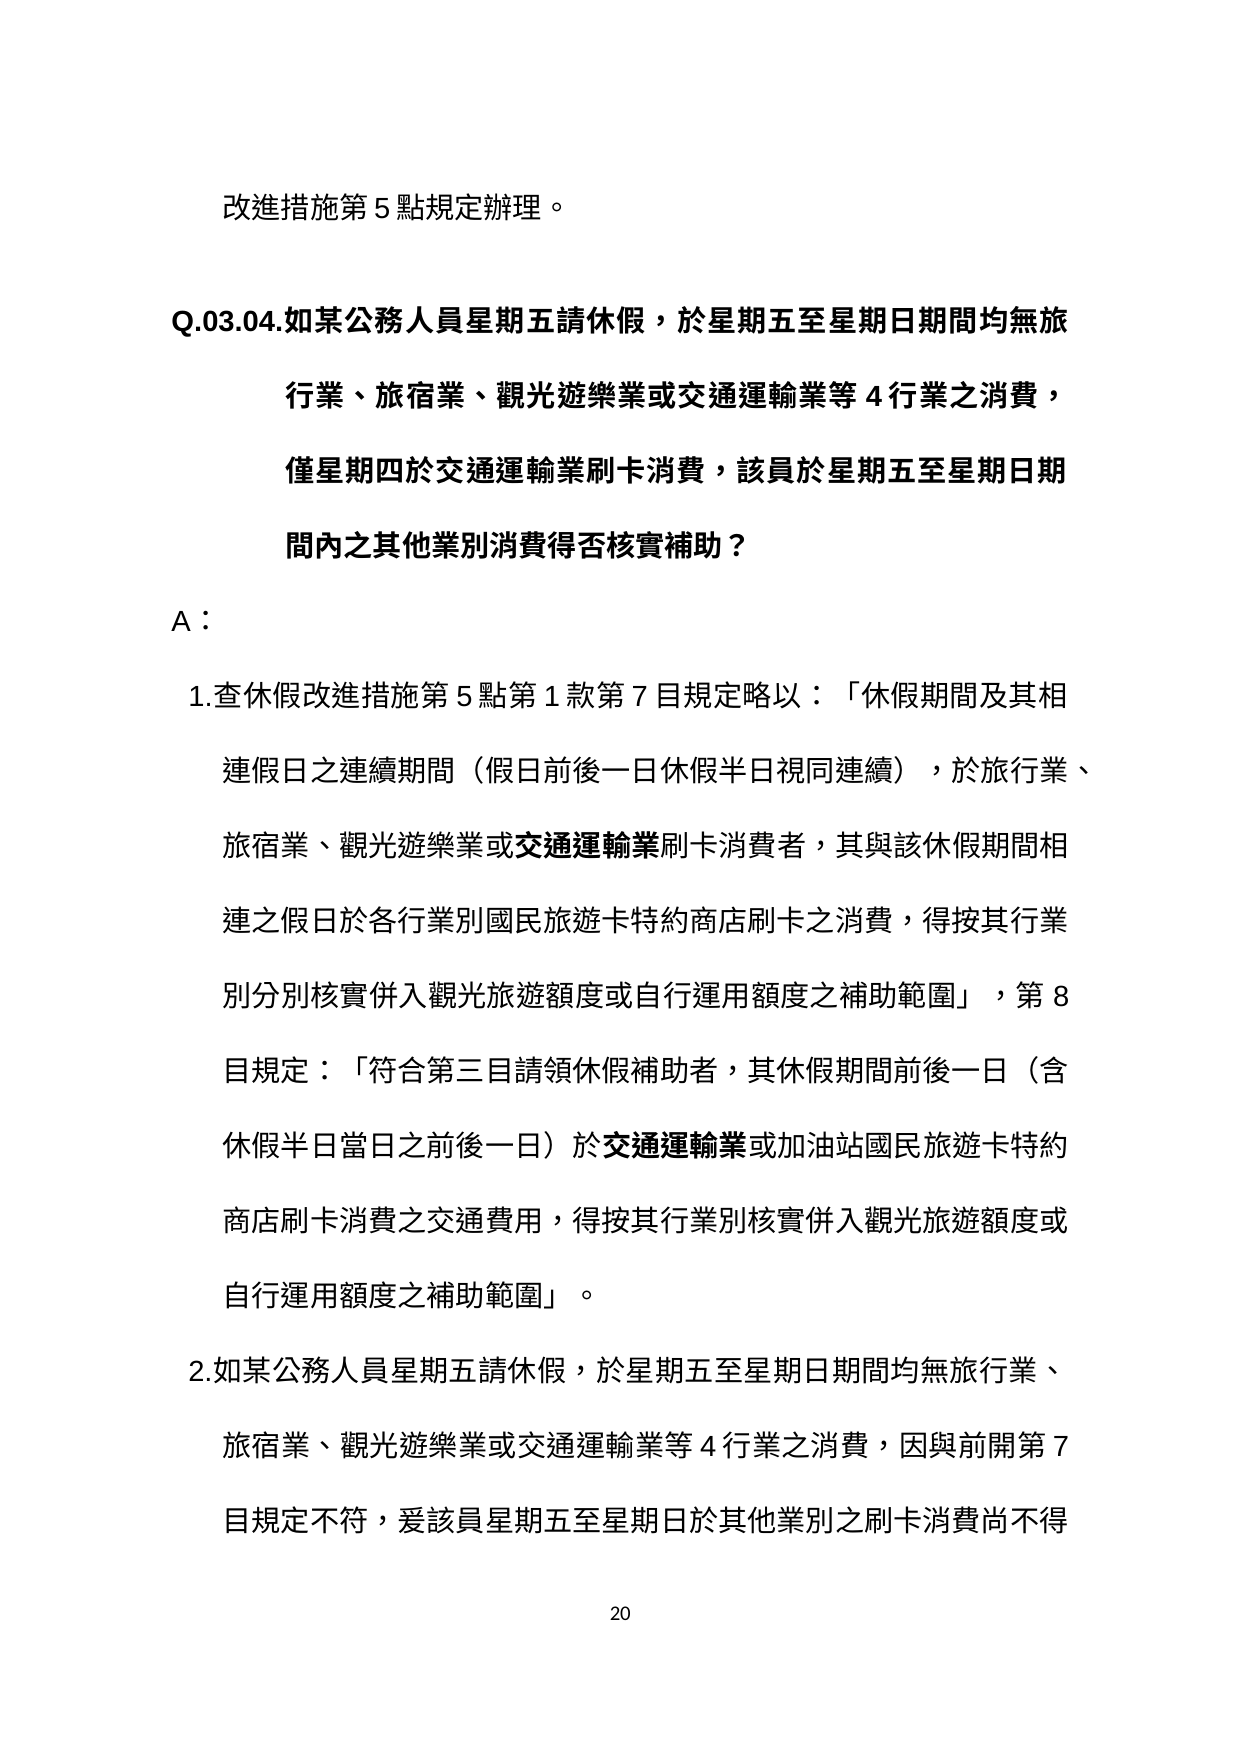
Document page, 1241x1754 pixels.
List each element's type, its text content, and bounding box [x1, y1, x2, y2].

text 改進措施第5點規定辦理。 [171, 162, 1069, 237]
text 1.查休假改進措施第5點第1款第7目規定略以：「休假期間及其相連假日之連續期間（假日前後一日休假半日視同連續），於旅行業、旅宿業、觀光遊樂業或交通運輸業刷卡消費者，其與該休假期間相連之假日於各行業別國民旅遊卡特約商店刷卡之消費，得按其行業別分別核實併入觀光旅遊額度或自行運用額度之補助範圍」，第8目規定：「符合第三目請領休假補助者，其休假期間前後一日（含休假半日當日之前後一日）於交通運輸業或加油站國民旅遊卡特約商店刷卡消費之交通費用，得按其行業別核實併入觀光旅遊額度或自行運用額度之補助範圍」。 [171, 650, 1069, 1325]
text 2.如某公務人員星期五請休假，於星期五至星期日期間均無旅行業、旅宿業、觀光遊樂業或交通運輸業等4行業之消費，因與前開第7目規定不符，爰該員星期五至星期日於其他業別之刷卡消費尚不得 [171, 1325, 1069, 1550]
subtitle Q.03.04.如某公務人員星期五請休假，於星期五至星期日期間均無旅行業、旅宿業、觀光遊樂業或交通運輸業等4行業之消費，僅星期四於交通運輸業刷卡消費，該員於星期五至星期日期間內之其他業別消費得否核實補助？ [171, 275, 1069, 575]
text A： [171, 575, 1069, 650]
